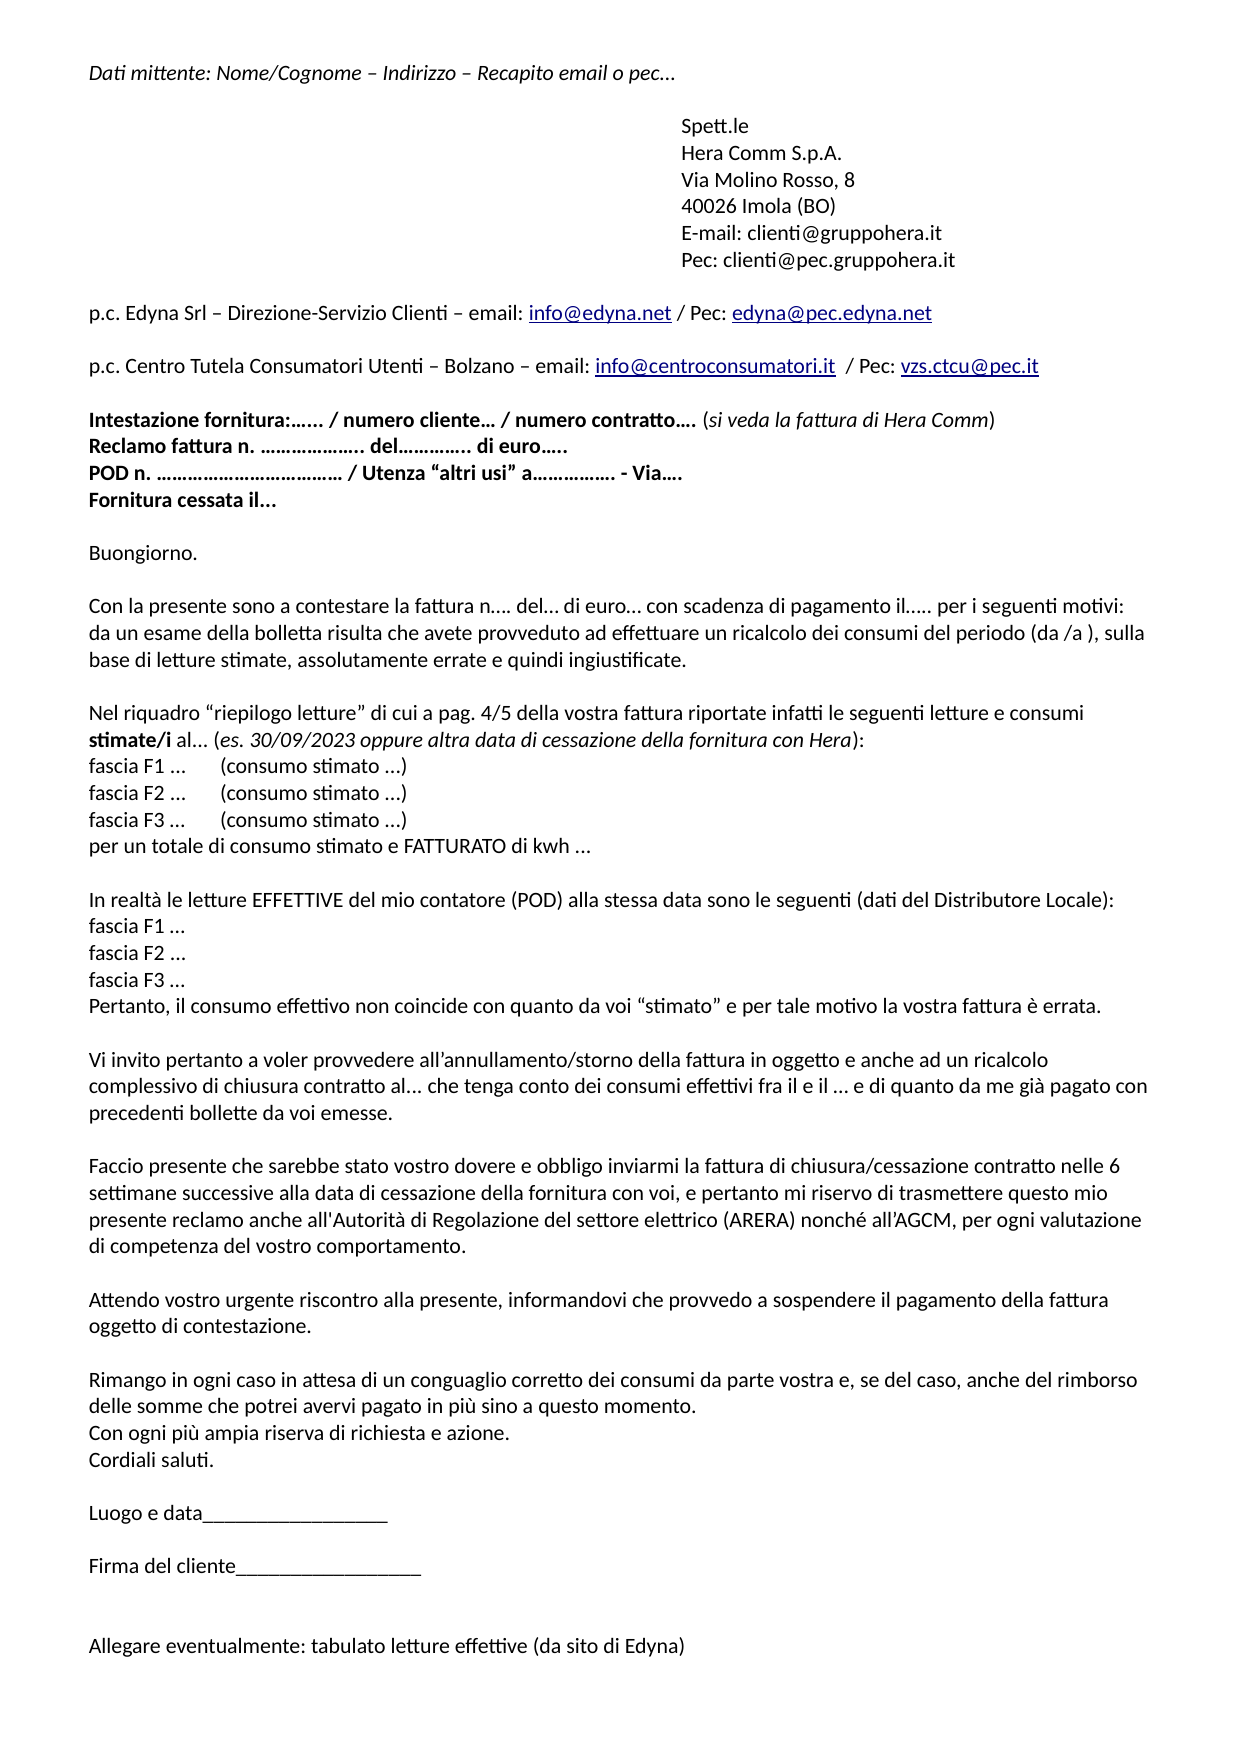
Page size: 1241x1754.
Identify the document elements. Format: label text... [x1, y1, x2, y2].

text Dati mittente: Nome/Cognome – Indirizzo – Recapito email o pec... [88, 59, 1152, 86]
text Vi invito pertanto a voler provvedere all’annullamento/storno della fattura in oggetto e anche ad un ricalcolo complessivo di chiusura contratto al... che tenga conto dei consumi effettivi fra il e il … e di quanto da me già pagato con precedenti bollette da voi emesse. [88, 1046, 1152, 1126]
text p.c. Centro Tutela Consumatori Utenti – Bolzano – email: info@centroconsumatori.it / Pec: vzs.ctcu@pec.it [88, 352, 1152, 379]
text Con la presente sono a contestare la fattura n…. del… di euro… con scadenza di pagamento il….. per i seguenti motivi: [88, 592, 1152, 619]
text per un totale di consumo stimato e FATTURATO di kwh ... [88, 832, 1152, 859]
text fascia F2 ... [88, 939, 1152, 966]
text Cordiali saluti. [88, 1446, 1152, 1472]
text 40026 Imola (BO) [88, 192, 1152, 219]
text Intestazione fornitura:…... / numero cliente… / numero contratto…. (si veda la fattura di Hera Comm) [88, 406, 1152, 432]
text Attendo vostro urgente riscontro alla presente, informandovi che provvedo a sospendere il pagamento della fattura oggetto di contestazione. [88, 1286, 1152, 1339]
text Rimango in ogni caso in attesa di un conguaglio corretto dei consumi da parte vostra e, se del caso, anche del rimborso delle somme che potrei avervi pagato in più sino a questo momento. [88, 1366, 1152, 1419]
text Nel riquadro “riepilogo letture” di cui a pag. 4/5 della vostra fattura riportate infatti le seguenti letture e consumi stimate/i al... (es. 30/09/2023 oppure altra data di cessazione della fornitura con Hera): [88, 699, 1152, 752]
text Spett.le [88, 112, 1152, 139]
text fascia F2 ... (consumo stimato ...) [88, 779, 1152, 806]
text Con ogni più ampia riserva di richiesta e azione. [88, 1419, 1152, 1446]
text Fornitura cessata il... [88, 486, 1152, 512]
text Reclamo fattura n. ……………….. del………….. di euro….. [88, 432, 1152, 459]
text Firma del cliente_________________ [88, 1552, 1152, 1579]
text Faccio presente che sarebbe stato vostro dovere e obbligo inviarmi la fattura di chiusura/cessazione contratto nelle 6 settimane successive alla data di cessazione della fornitura con voi, e pertanto mi riservo di trasmettere questo mio presente reclamo anche all'Autorità di Regolazione del settore elettrico (ARERA) nonché all’AGCM, per ogni valutazione di competenza del vostro comportamento. [88, 1152, 1152, 1259]
text fascia F3 … [88, 966, 1152, 992]
text Via Molino Rosso, 8 [88, 166, 1152, 192]
text fascia F1 ... (consumo stimato ...) [88, 752, 1152, 779]
text fascia F1 … [88, 912, 1152, 939]
text Allegare eventualmente: tabulato letture effettive (da sito di Edyna) [88, 1632, 1152, 1659]
text Pertanto, il consumo effettivo non coincide con quanto da voi “stimato” e per tale motivo la vostra fattura è errata. [88, 992, 1152, 1019]
text fascia F3 … (consumo stimato ...) [88, 806, 1152, 832]
text E-mail: clienti@gruppohera.it [88, 219, 1152, 246]
text p.c. Edyna Srl – Direzione-Servizio Clienti – email: info@edyna.net / Pec: edyna@pec.edyna.net [88, 299, 1152, 326]
text Pec: clienti@pec.gruppohera.it [88, 246, 1152, 272]
text Buongiorno. [88, 539, 1152, 566]
text In realtà le letture EFFETTIVE del mio contatore (POD) alla stessa data sono le seguenti (dati del Distributore Locale): [88, 886, 1152, 912]
text POD n. ……………………………… / Utenza “altri usi” a……………. - Via…. [88, 459, 1152, 486]
text Luogo e data_________________ [88, 1499, 1152, 1526]
text da un esame della bolletta risulta che avete provveduto ad effettuare un ricalcolo dei consumi del periodo (da /a ), sulla base di letture stimate, assolutamente errate e quindi ingiustificate. [88, 619, 1152, 672]
text Hera Comm S.p.A. [88, 139, 1152, 166]
